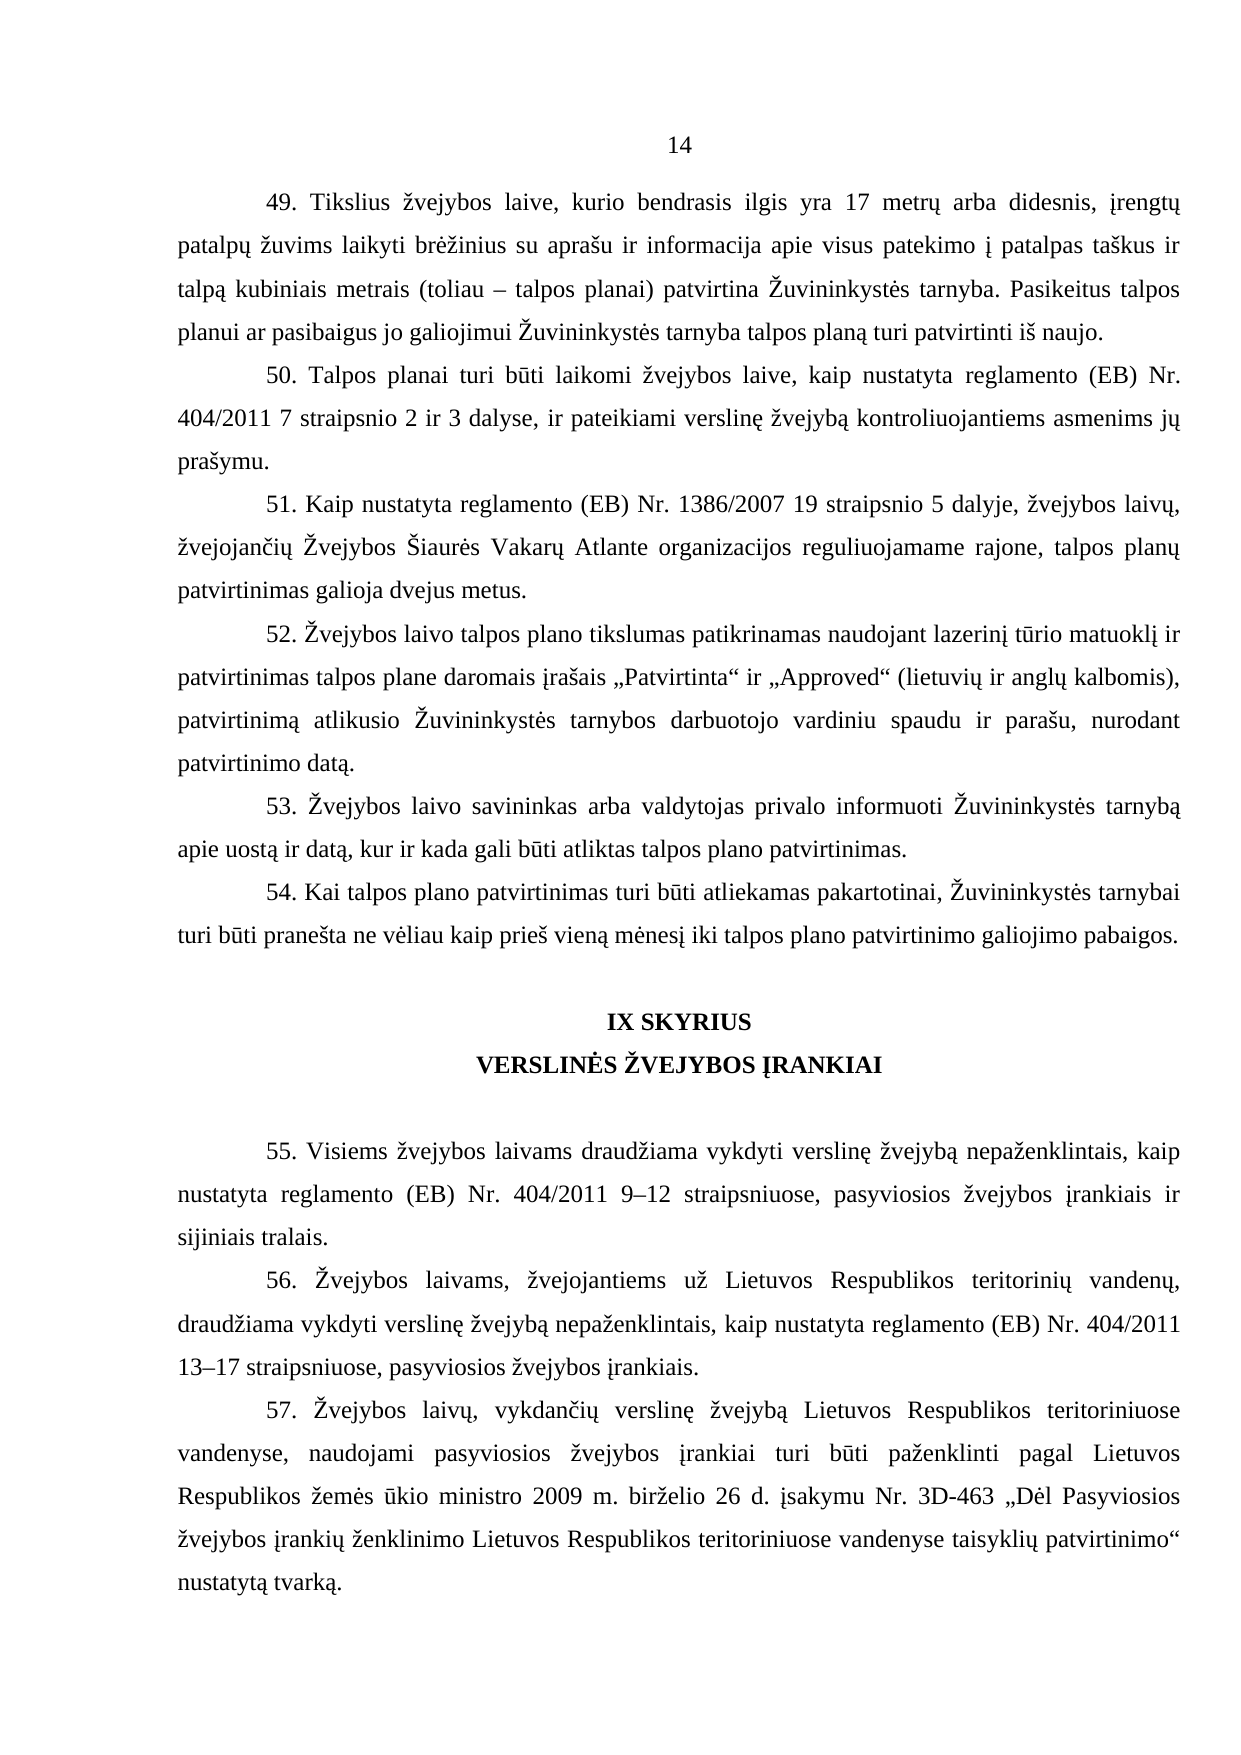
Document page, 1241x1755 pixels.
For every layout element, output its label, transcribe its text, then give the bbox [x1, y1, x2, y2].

text IX SKYRIUS [177, 1007, 1181, 1036]
text 49. Tikslius žvejybos laive, kurio bendrasis ilgis yra 17 metrų arba didesnis, įrengtų patalpų žuvims laikyti brėžinius su aprašu ir informacija apie visus patekimo į patalpas taškus ir talpą kubiniais metrais (toliau – talpos planai) patvirtina Žuvininkystės tarnyba. Pasikeitus talpos planui ar pasibaigus jo galiojimui Žuvininkystės tarnyba talpos planą turi patvirtinti iš naujo. [177, 187, 1181, 346]
text VERSLINĖS ŽVEJYBOS ĮRANKIAI [177, 1050, 1181, 1079]
text 56. Žvejybos laivams, žvejojantiems už Lietuvos Respublikos teritorinių vandenų, draudžiama vykdyti verslinę žvejybą nepaženklintais, kaip nustatyta reglamento (EB) Nr. 404/2011 13–17 straipsniuose, pasyviosios žvejybos įrankiais. [177, 1266, 1181, 1381]
text 52. Žvejybos laivo talpos plano tikslumas patikrinamas naudojant lazerinį tūrio matuoklį ir patvirtinimas talpos plane daromais įrašais „Patvirtinta“ ir „Approved“ (lietuvių ir anglų kalbomis), patvirtinimą atlikusio Žuvininkystės tarnybos darbuotojo vardiniu spaudu ir parašu, nurodant patvirtinimo datą. [177, 619, 1181, 777]
text 53. Žvejybos laivo savininkas arba valdytojas privalo informuoti Žuvininkystės tarnybą apie uostą ir datą, kur ir kada gali būti atliktas talpos plano patvirtinimas. [177, 791, 1181, 863]
text 54. Kai talpos plano patvirtinimas turi būti atliekamas pakartotinai, Žuvininkystės tarnybai turi būti pranešta ne vėliau kaip prieš vieną mėnesį iki talpos plano patvirtinimo galiojimo pabaigos. [177, 877, 1181, 949]
text 57. Žvejybos laivų, vykdančių verslinę žvejybą Lietuvos Respublikos teritoriniuose vandenyse, naudojami pasyviosios žvejybos įrankiai turi būti paženklinti pagal Lietuvos Respublikos žemės ūkio ministro 2009 m. birželio 26 d. įsakymu Nr. 3D-463 „Dėl Pasyviosios žvejybos įrankių ženklinimo Lietuvos Respublikos teritoriniuose vandenyse taisyklių patvirtinimo“ nustatytą tvarką. [177, 1395, 1181, 1596]
text 50. Talpos planai turi būti laikomi žvejybos laive, kaip nustatyta reglamento (EB) Nr. 404/2011 7 straipsnio 2 ir 3 dalyse, ir pateikiami verslinę žvejybą kontroliuojantiems asmenims jų prašymu. [177, 360, 1181, 475]
text 51. Kaip nustatyta reglamento (EB) Nr. 1386/2007 19 straipsnio 5 dalyje, žvejybos laivų, žvejojančių Žvejybos Šiaurės Vakarų Atlante organizacijos reguliuojamame rajone, talpos planų patvirtinimas galioja dvejus metus. [177, 489, 1181, 604]
text 55. Visiems žvejybos laivams draudžiama vykdyti verslinę žvejybą nepaženklintais, kaip nustatyta reglamento (EB) Nr. 404/2011 9–12 straipsniuose, pasyviosios žvejybos įrankiais ir sijiniais tralais. [177, 1136, 1181, 1251]
